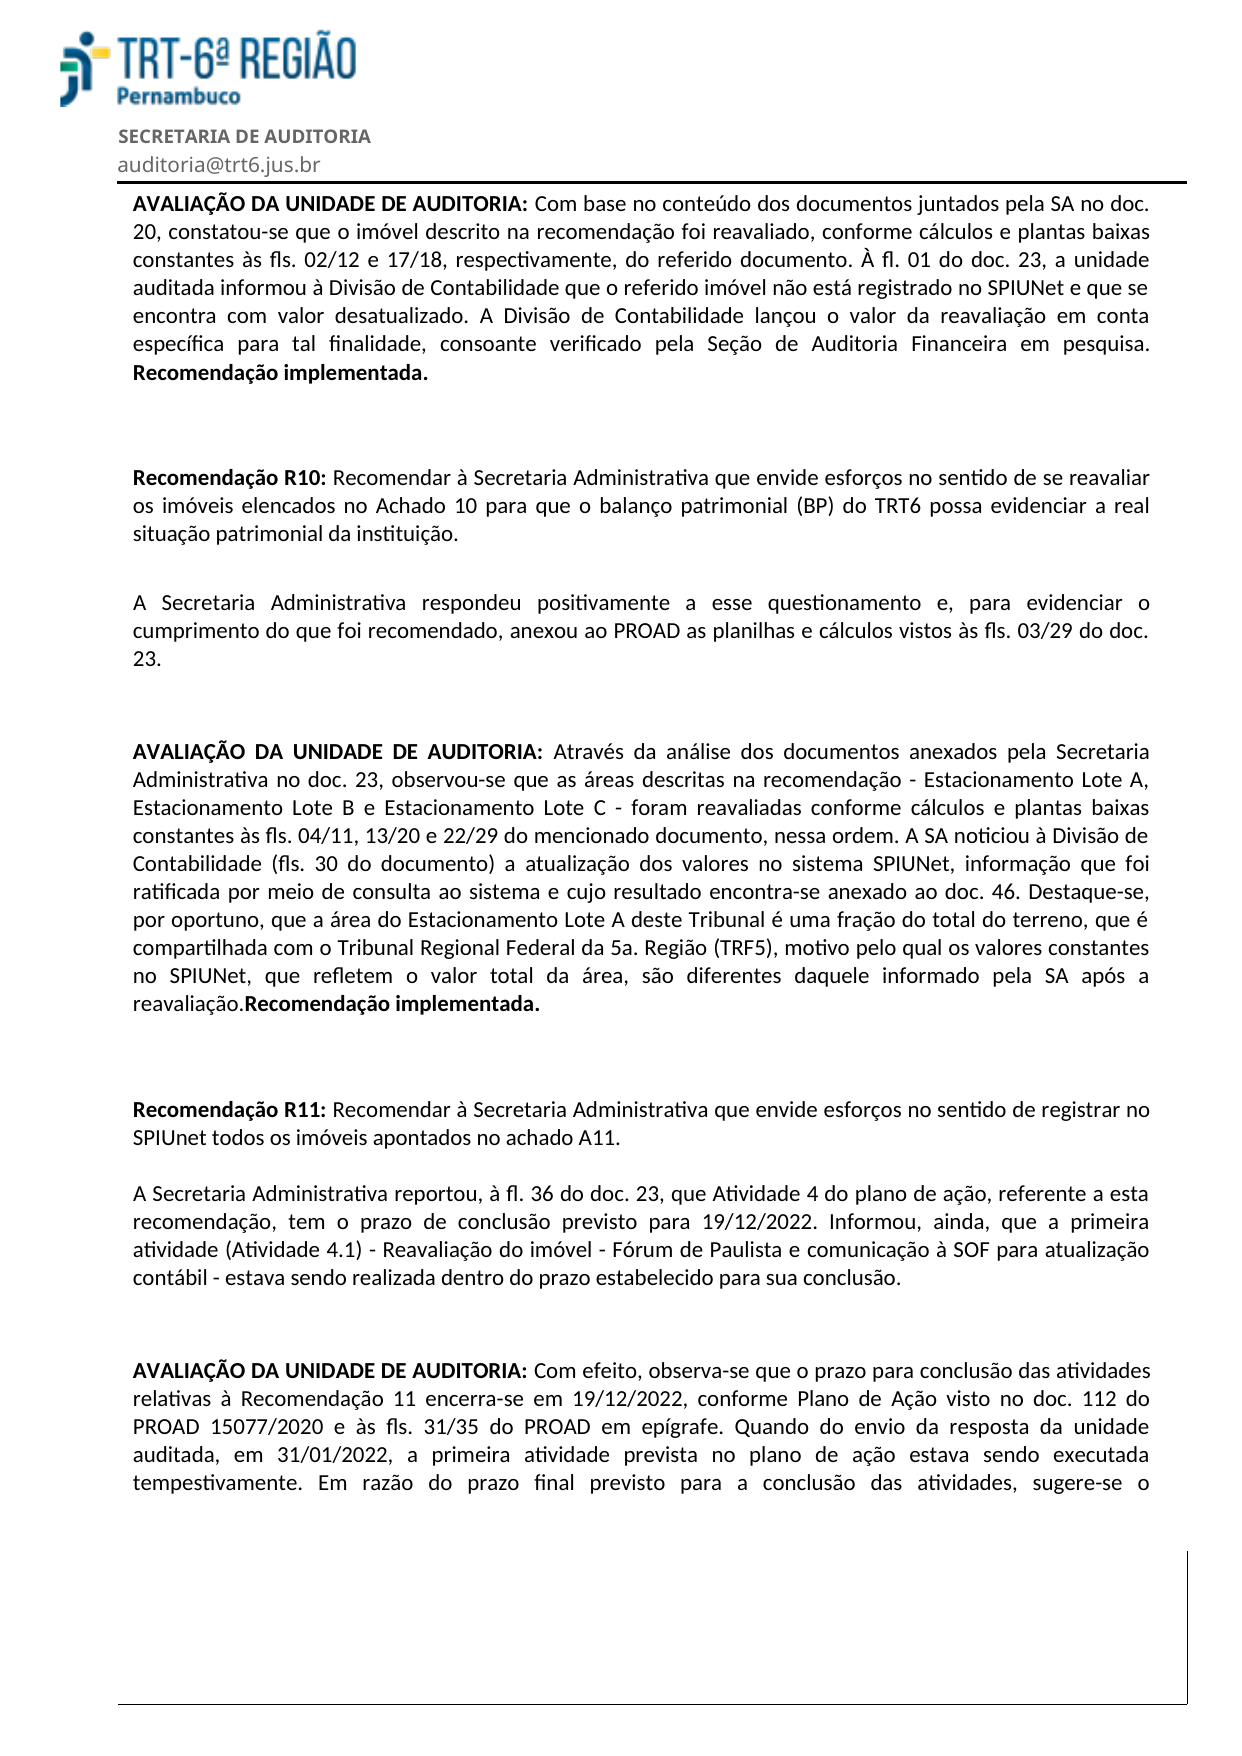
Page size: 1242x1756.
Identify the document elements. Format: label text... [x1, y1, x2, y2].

text A Secretaria Administrativa reportou, à fl. 36 do doc. 23, que Atividade 4 do plano de ação, referente a esta recomendação, tem o prazo de conclusão previsto para 19/12/2022. Informou, ainda, que a primeira atividade (Atividade 4.1) - Reavaliação do imóvel - Fórum de Paulista e comunicação à SOF para atualização contábil - estava sendo realizada dentro do prazo estabelecido para sua conclusão. [133, 1179, 1152, 1291]
text AVALIAÇÃO DA UNIDADE DE AUDITORIA: Através da análise dos documentos anexados pela Secretaria Administrativa no doc. 23, observou-se que as áreas descritas na recomendação - Estacionamento Lote A, Estacionamento Lote B e Estacionamento Lote C - foram reavaliadas conforme cálculos e plantas baixas constantes às fls. 04/11, 13/20 e 22/29 do mencionado documento, nessa ordem. A SA noticiou à Divisão de Contabilidade (fls. 30 do documento) a atualização dos valores no sistema SPIUNet, informação que foi ratificada por meio de consulta ao sistema e cujo resultado encontra-se anexado ao doc. 46. Destaque-se, por oportuno, que a área do Estacionamento Lote A deste Tribunal é uma fração do total do terreno, que é compartilhada com o Tribunal Regional Federal da 5a. Região (TRF5), motivo pelo qual os valores constantes no SPIUNet, que refletem o valor total da área, são diferentes daquele informado pela SA após a reavaliação.Recomendação implementada. [133, 737, 1152, 1017]
text AVALIAÇÃO DA UNIDADE DE AUDITORIA: Com efeito, observa-se que o prazo para conclusão das atividades relativas à Recomendação 11 encerra-se em 19/12/2022, conforme Plano de Ação visto no doc. 112 do PROAD 15077/2020 e às fls. 31/35 do PROAD em epígrafe. Quando do envio da resposta da unidade auditada, em 31/01/2022, a primeira atividade prevista no plano de ação estava sendo executada tempestivamente. Em razão do prazo final previsto para a conclusão das atividades, sugere-se o [133, 1356, 1152, 1496]
text Recomendação R10: Recomendar à Secretaria Administrativa que envide esforços no sentido de se reavaliar os imóveis elencados no Achado 10 para que o balanço patrimonial (BP) do TRT6 possa evidenciar a real situação patrimonial da instituição. [133, 463, 1152, 547]
text A Secretaria Administrativa respondeu positivamente a esse questionamento e, para evidenciar o cumprimento do que foi recomendado, anexou ao PROAD as planilhas e cálculos vistos às fls. 03/29 do doc. 23. [133, 588, 1152, 672]
text AVALIAÇÃO DA UNIDADE DE AUDITORIA: Com base no conteúdo dos documentos juntados pela SA no doc. 20, constatou-se que o imóvel descrito na recomendação foi reavaliado, conforme cálculos e plantas baixas constantes às fls. 02/12 e 17/18, respectivamente, do referido documento. À fl. 01 do doc. 23, a unidade auditada informou à Divisão de Contabilidade que o referido imóvel não está registrado no SPIUNet e que se encontra com valor desatualizado. A Divisão de Contabilidade lançou o valor da reavaliação em conta específica para tal finalidade, consoante verificado pela Seção de Auditoria Financeira em pesquisa. Recomendação implementada. [133, 189, 1152, 386]
subtitle Recomendação R11: Recomendar à Secretaria Administrativa que envide esforços no sentido de registrar no SPIUnet todos os imóveis apontados no achado A11. [133, 1095, 1152, 1151]
